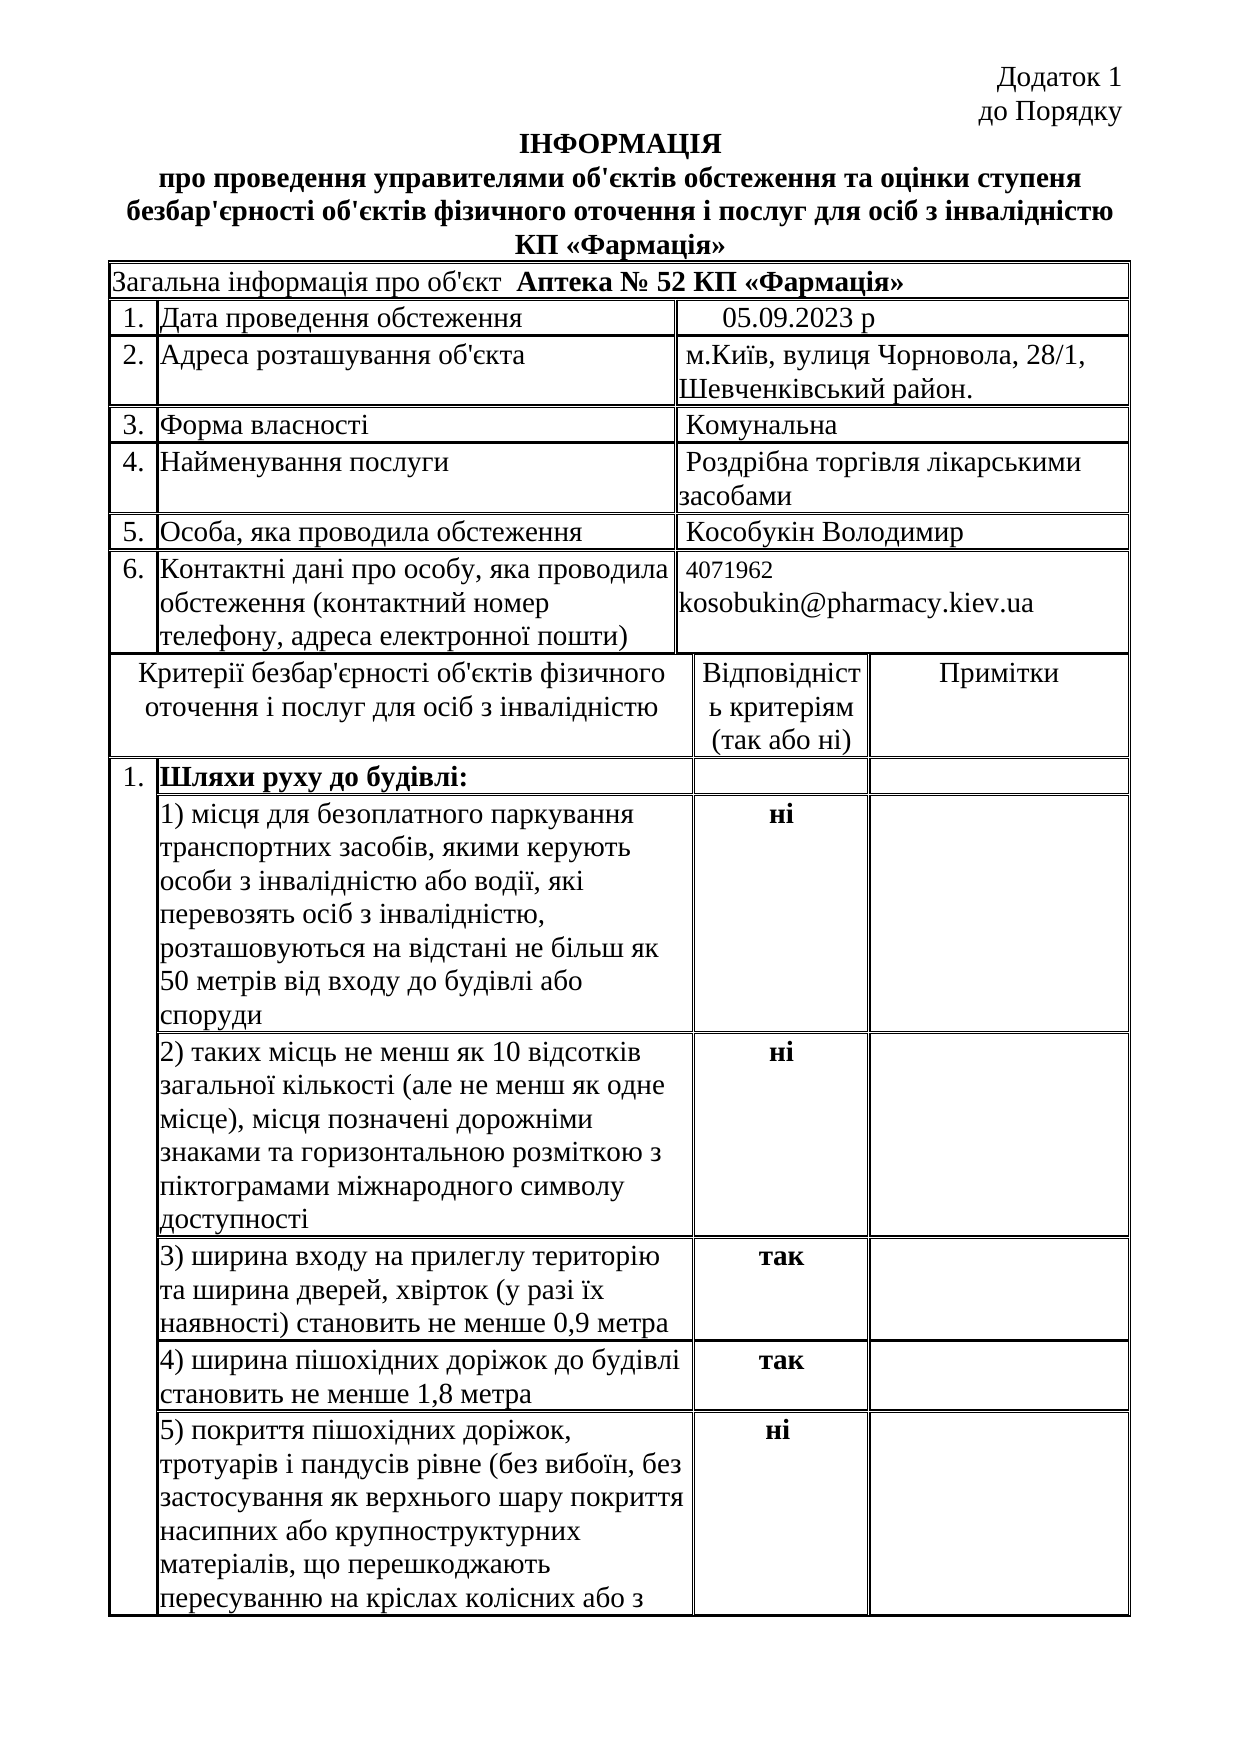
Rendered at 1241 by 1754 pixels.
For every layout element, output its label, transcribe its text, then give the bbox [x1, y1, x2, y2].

table_cell 2) таких місць не менш як 10 відсотків загальної кількості (але не менш як одне місце), місця позначені дорожніми знаками та горизонтальною розміткою з піктограмами міжнародного символу доступності [159, 1034, 692, 1235]
table_cell Кособукін Володимир [678, 515, 1128, 548]
table_cell 2. [111, 337, 156, 404]
table_cell 3) ширина входу на прилеглу територію та ширина дверей, хвірток (у разі їх наявності) становить не менше 0,9 метра [159, 1239, 692, 1339]
table_cell Шляхи руху до будівлі: [159, 759, 692, 793]
table_cell Комунальна [678, 408, 1128, 441]
table_cell 3. [111, 408, 156, 441]
table_cell 1. [111, 759, 156, 1614]
table_cell Відповідність критеріям (так або ні) [695, 655, 867, 756]
table_header Загальна інформація про об'єкт Аптека № 52 КП «Фармація» [111, 264, 1128, 297]
table_cell Форма власності [159, 408, 674, 441]
table_cell 6. [111, 552, 156, 652]
table_cell 05.09.2023 р [678, 301, 1128, 334]
table_cell 4. [111, 444, 156, 511]
table_cell Примітки [871, 655, 1128, 756]
table_cell 1) місця для безоплатного паркування транспортних засобів, якими керують особи з інвалідністю або водії, які перевозять осіб з інвалідністю, розташовуються на відстані не більш як 50 метрів від входу до будівлі або споруди [159, 796, 692, 1031]
table_cell [871, 1413, 1128, 1614]
table_cell м.Київ, вулиця Чорновола, 28/1, Шевченківський район. [678, 337, 1128, 404]
text ІНФОРМАЦІЯ про проведення управителями об'єктів обстеження та оцінки ступеня безбар'єрності об'єктів фізичного оточення і послуг для осіб з інвалідністю [118, 126, 1122, 227]
table_cell так [695, 1239, 867, 1339]
text КП «Фармація» [118, 227, 1122, 260]
table_cell [695, 759, 867, 793]
table_cell 5. [111, 515, 156, 548]
table_cell [871, 1342, 1128, 1409]
table_cell ні [695, 1034, 867, 1235]
table_cell Контактні дані про особу, яка проводила обстеження (контактний номер телефону, адреса електронної пошти) [159, 552, 674, 652]
table_cell Особа, яка проводила обстеження [159, 515, 674, 548]
table_cell [871, 1239, 1128, 1339]
table_cell ні [695, 796, 867, 1031]
table_cell 4071962 kosobukin@pharmacy.kiev.ua [678, 552, 1128, 652]
table_cell [871, 1034, 1128, 1235]
table_cell 1. [111, 301, 156, 334]
table_cell Роздрібна торгівля лікарськими засобами [678, 444, 1128, 511]
text Додаток 1 до Порядку [118, 59, 1122, 126]
table_cell 4) ширина пішохідних доріжок до будівлі становить не менше 1,8 метра [159, 1342, 692, 1409]
table_cell так [695, 1342, 867, 1409]
table_cell Найменування послуги [159, 444, 674, 511]
table_cell Критерії безбар'єрності об'єктів фізичного оточення і послуг для осіб з інвалідністю [111, 655, 692, 756]
table_cell [871, 796, 1128, 1031]
table_cell 5) покриття пішохідних доріжок, тротуарів і пандусів рівне (без вибоїн, без застосування як верхнього шару покриття насипних або крупноструктурних матеріалів, що перешкоджають пересуванню на кріслах колісних або з [159, 1413, 692, 1614]
table_cell ні [695, 1413, 867, 1614]
table_cell [871, 759, 1128, 793]
table_cell Дата проведення обстеження [159, 301, 674, 334]
table_cell Адреса розташування об'єкта [159, 337, 674, 404]
